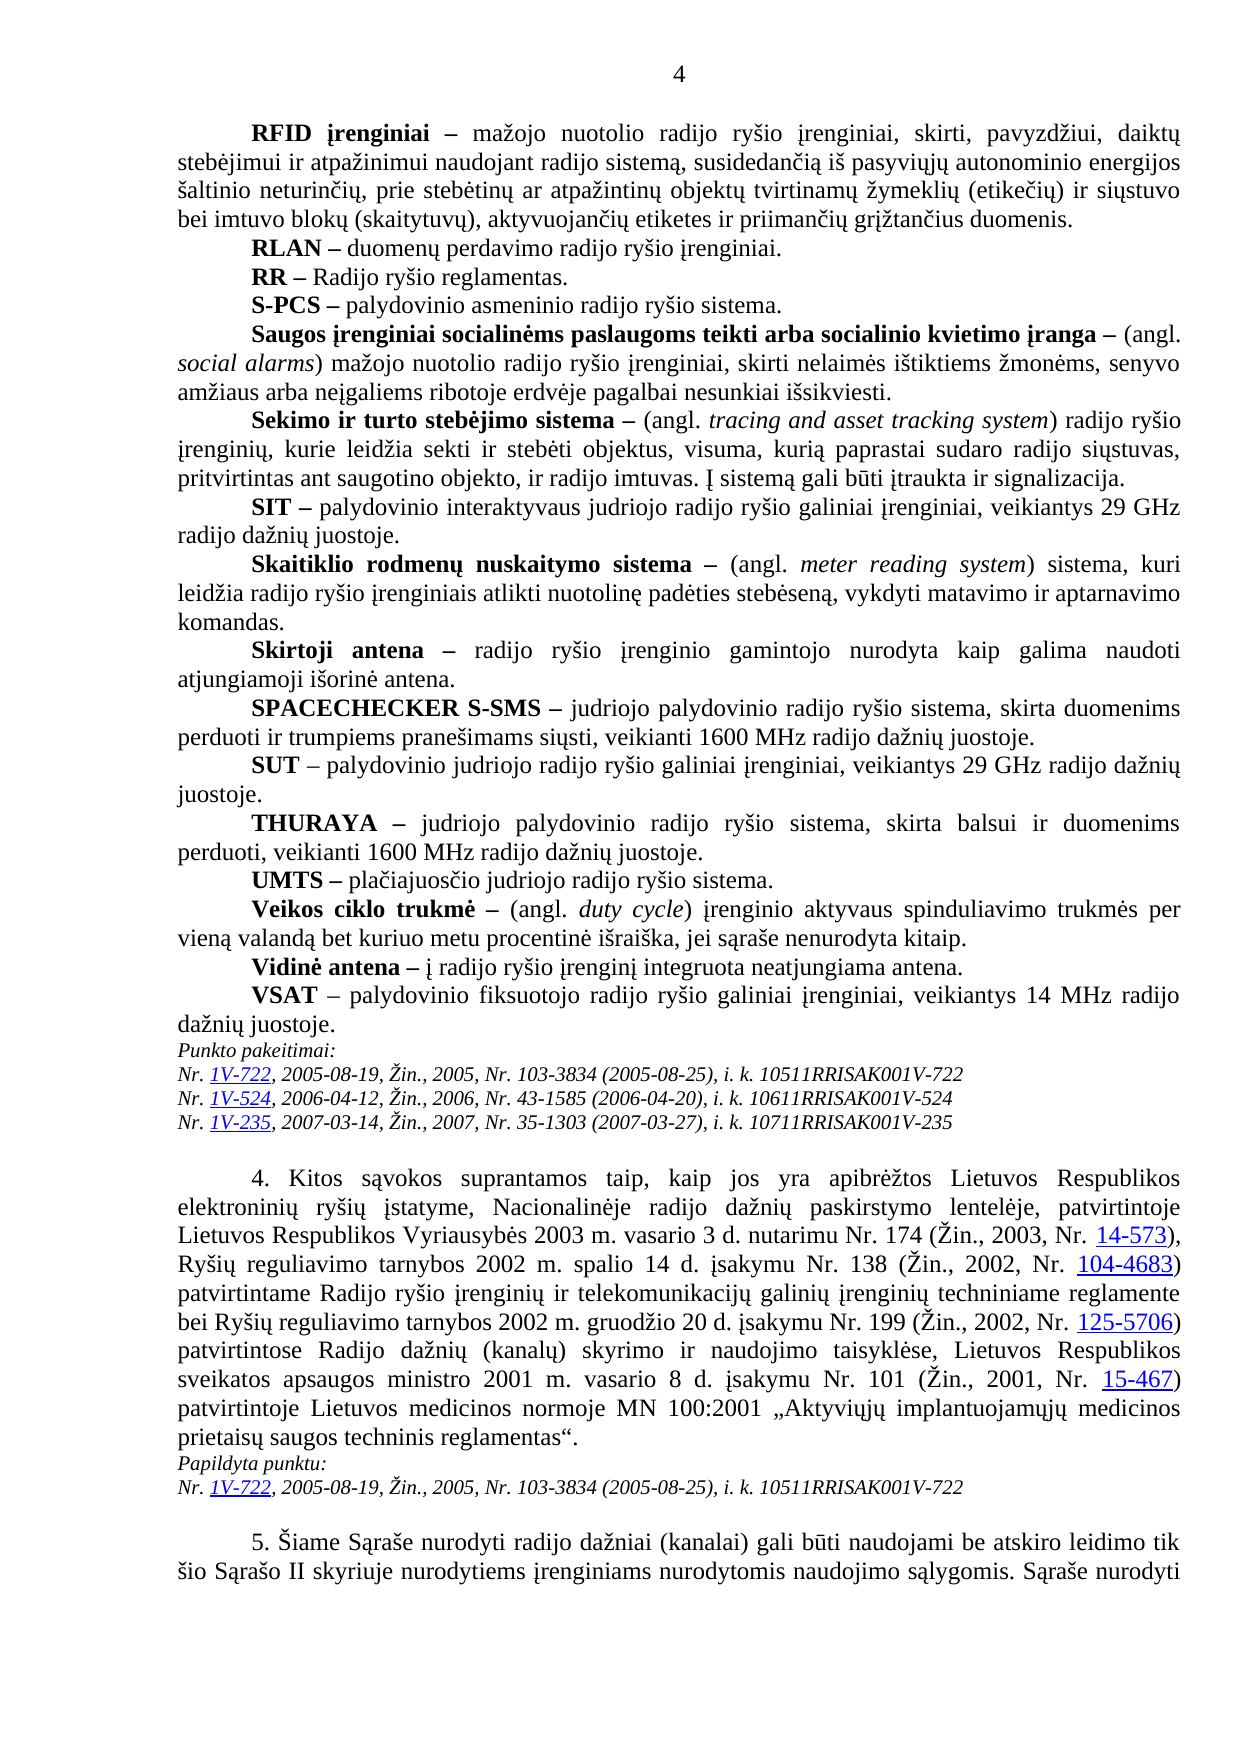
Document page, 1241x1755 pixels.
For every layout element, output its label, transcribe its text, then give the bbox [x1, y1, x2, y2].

text Skaitiklio rodmenų nuskaitymo sistema – (angl. meter reading system) sistema, kuri leidžia radijo ryšio įrenginiais atlikti nuotolinę padėties stebėseną, vykdyti matavimo ir aptarnavimo komandas. [177, 549, 1181, 636]
text Sekimo ir turto stebėjimo sistema – (angl. tracing and asset tracking system) radijo ryšio įrenginių, kurie leidžia sekti ir stebėti objektus, visuma, kurią paprastai sudaro radijo siųstuvas, pritvirtintas ant saugotino objekto, ir radijo imtuvas. Į sistemą gali būti įtraukta ir signalizacija. [177, 406, 1181, 492]
text RR – Radijo ryšio reglamentas. [177, 262, 1181, 291]
text S-PCS – palydovinio asmeninio radijo ryšio sistema. [177, 291, 1181, 319]
text Nr. 1V-722, 2005-08-19, Žin., 2005, Nr. 103-3834 (2005-08-25), i. k. 10511RRISAK001V-722 [177, 1062, 1181, 1086]
text Vidinė antena – į radijo ryšio įrenginį integruota neatjungiama antena. [177, 952, 1181, 981]
text 4. Kitos sąvokos suprantamos taip, kaip jos yra apibrėžtos Lietuvos Respublikos elektroninių ryšių įstatyme, Nacionalinėje radijo dažnių paskirstymo lentelėje, patvirtintoje Lietuvos Respublikos Vyriausybės 2003 m. vasario 3 d. nutarimu Nr. 174 (Žin., 2003, Nr. 14-573), Ryšių reguliavimo tarnybos 2002 m. spalio 14 d. įsakymu Nr. 138 (Žin., 2002, Nr. 104-4683) patvirtintame Radijo ryšio įrenginių ir telekomunikacijų galinių įrenginių techniniame reglamente bei Ryšių reguliavimo tarnybos 2002 m. gruodžio 20 d. įsakymu Nr. 199 (Žin., 2002, Nr. 125-5706) patvirtintose Radijo dažnių (kanalų) skyrimo ir naudojimo taisyklėse, Lietuvos Respublikos sveikatos apsaugos ministro 2001 m. vasario 8 d. įsakymu Nr. 101 (Žin., 2001, Nr. 15-467) patvirtintoje Lietuvos medicinos normoje MN 100:2001 „Aktyviųjų implantuojamųjų medicinos prietaisų saugos techninis reglamentas“. [177, 1163, 1181, 1451]
text Skirtoji antena – radijo ryšio įrenginio gamintojo nurodyta kaip galima naudoti atjungiamoji išorinė antena. [177, 636, 1181, 693]
text Nr. 1V-235, 2007-03-14, Žin., 2007, Nr. 35-1303 (2007-03-27), i. k. 10711RRISAK001V-235 [177, 1110, 1181, 1134]
text Papildyta punktu: [177, 1451, 1181, 1475]
text Veikos ciklo trukmė – (angl. duty cycle) įrenginio aktyvaus spinduliavimo trukmės per vieną valandą bet kuriuo metu procentinė išraiška, jei sąraše nenurodyta kitaip. [177, 894, 1181, 952]
text RFID įrenginiai – mažojo nuotolio radijo ryšio įrenginiai, skirti, pavyzdžiui, daiktų stebėjimui ir atpažinimui naudojant radijo sistemą, susidedančią iš pasyviųjų autonominio energijos šaltinio neturinčių, prie stebėtinų ar atpažintinų objektų tvirtinamų žymeklių (etikečių) ir siųstuvo bei imtuvo blokų (skaitytuvų), aktyvuojančių etiketes ir priimančių grįžtančius duomenis. [177, 118, 1181, 233]
text Saugos įrenginiai socialinėms paslaugoms teikti arba socialinio kvietimo įranga – (angl. social alarms) mažojo nuotolio radijo ryšio įrenginiai, skirti nelaimės ištiktiems žmonėms, senyvo amžiaus arba neįgaliems ribotoje erdvėje pagalbai nesunkiai išsikviesti. [177, 319, 1181, 406]
text 5. Šiame Sąraše nurodyti radijo dažniai (kanalai) gali būti naudojami be atskiro leidimo tik šio Sąrašo II skyriuje nurodytiems įrenginiams nurodytomis naudojimo sąlygomis. Sąraše nurodyti [177, 1527, 1181, 1585]
text Nr. 1V-524, 2006-04-12, Žin., 2006, Nr. 43-1585 (2006-04-20), i. k. 10611RRISAK001V-524 [177, 1086, 1181, 1110]
text SUT – palydovinio judriojo radijo ryšio galiniai įrenginiai, veikiantys 29 GHz radijo dažnių juostoje. [177, 751, 1181, 808]
text SIT – palydovinio interaktyvaus judriojo radijo ryšio galiniai įrenginiai, veikiantys 29 GHz radijo dažnių juostoje. [177, 492, 1181, 549]
text UMTS – plačiajuosčio judriojo radijo ryšio sistema. [177, 866, 1181, 894]
text Punkto pakeitimai: [177, 1038, 1181, 1062]
text THURAYA – judriojo palydovinio radijo ryšio sistema, skirta balsui ir duomenims perduoti, veikianti 1600 MHz radijo dažnių juostoje. [177, 808, 1181, 866]
text Nr. 1V-722, 2005-08-19, Žin., 2005, Nr. 103-3834 (2005-08-25), i. k. 10511RRISAK001V-722 [177, 1475, 1181, 1499]
text SPACECHECKER S-SMS – judriojo palydovinio radijo ryšio sistema, skirta duomenims perduoti ir trumpiems pranešimams siųsti, veikianti 1600 MHz radijo dažnių juostoje. [177, 693, 1181, 751]
text VSAT – palydovinio fiksuotojo radijo ryšio galiniai įrenginiai, veikiantys 14 MHz radijo dažnių juostoje. [177, 981, 1181, 1038]
text RLAN – duomenų perdavimo radijo ryšio įrenginiai. [177, 233, 1181, 262]
